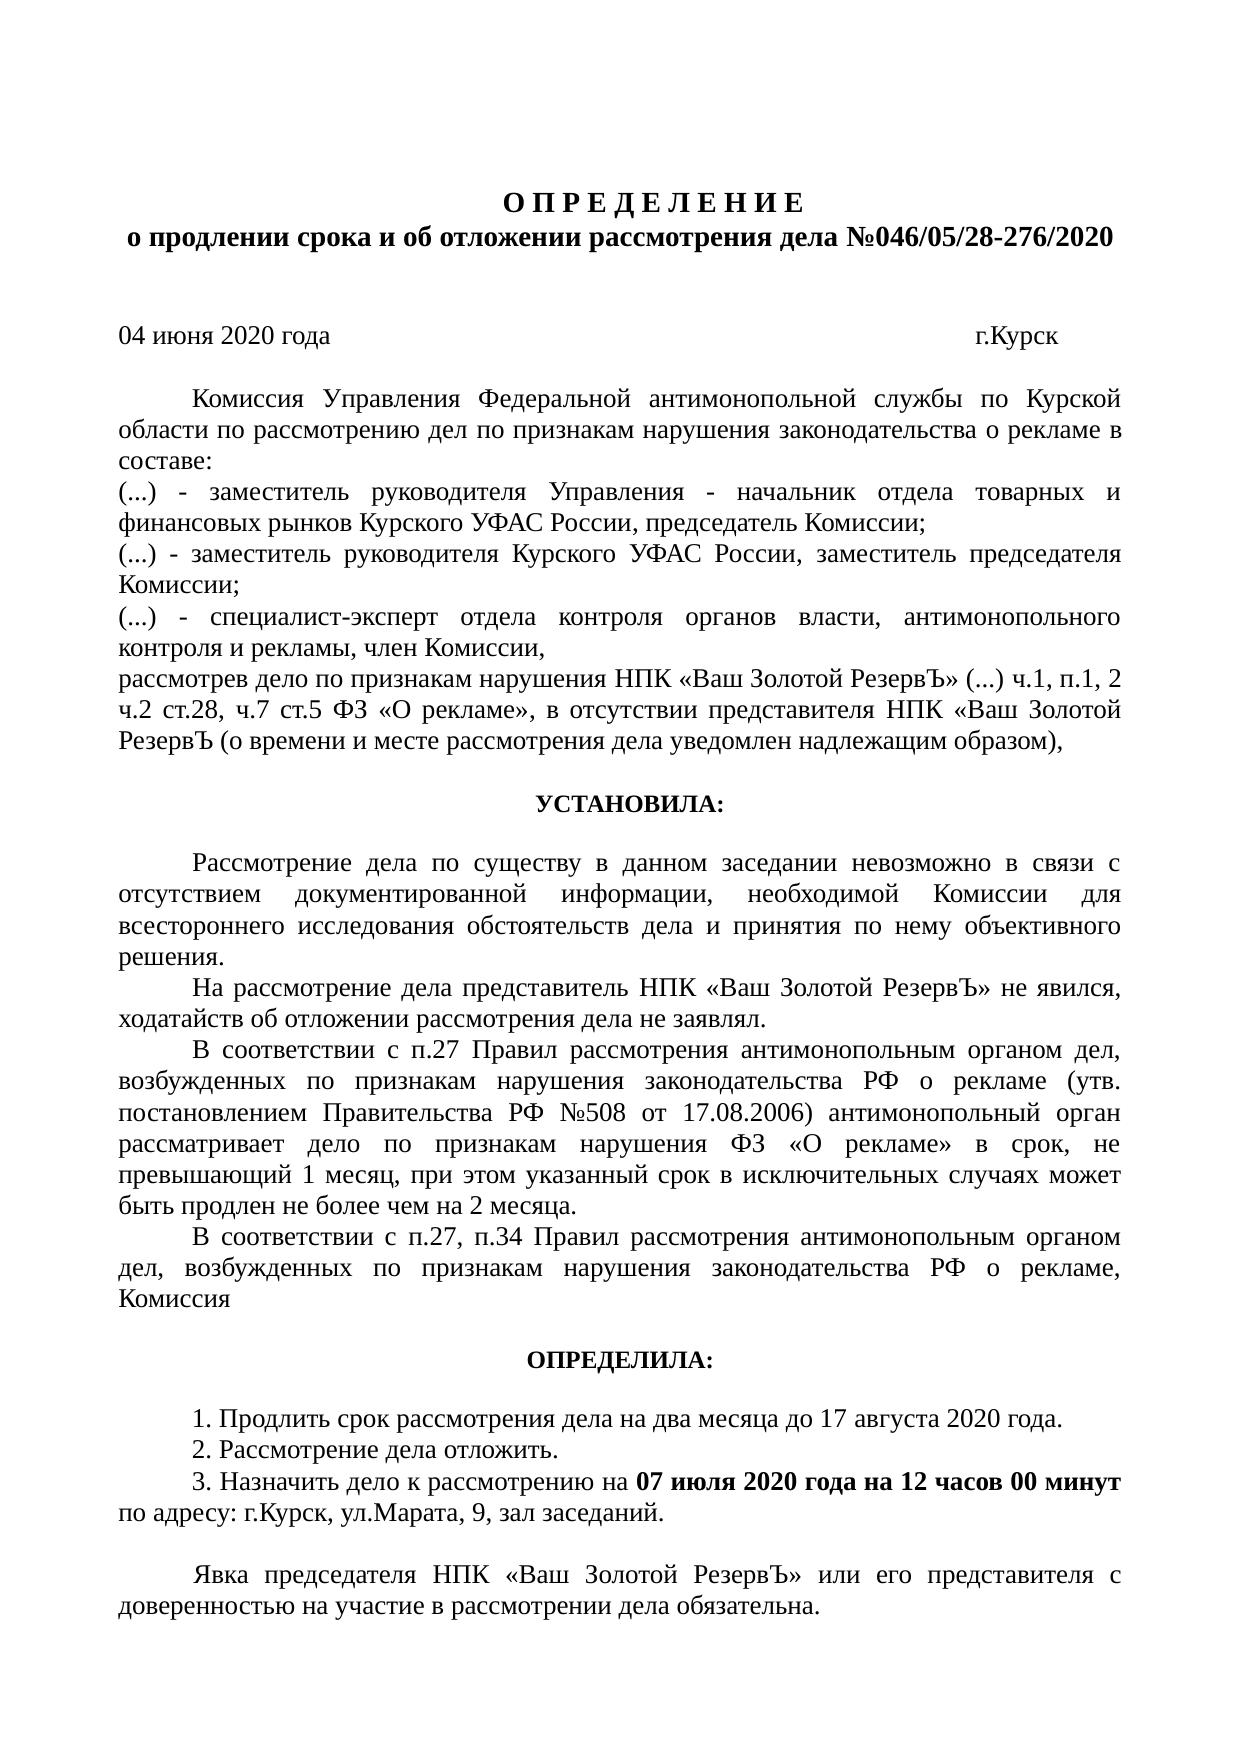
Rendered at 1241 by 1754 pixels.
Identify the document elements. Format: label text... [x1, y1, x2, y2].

subtitle О П Р Е Д Е Л Е Н И Е [118, 185, 1122, 219]
text (...) - заместитель руководителя Управления - начальник отдела товарных и финансовых рынков Курского УФАС России, председатель Комиссии; [118, 475, 1122, 537]
text Комиссия Управления Федеральной антимонопольной службы по Курской области по рассмотрению дел по признакам нарушения законодательства о рекламе в составе: [118, 382, 1122, 475]
text 3. Назначить дело к рассмотрению на 07 июля 2020 года на 12 часов 00 минут по адресу: г.Курск, ул.Марата, 9, зал заседаний. [118, 1464, 1122, 1527]
text 2. Рассмотрение дела отложить. [118, 1433, 1122, 1464]
text (...) - заместитель руководителя Курского УФАС России, заместитель председателя Комиссии; [118, 537, 1122, 600]
text В соответствии с п.27, п.34 Правил рассмотрения антимонопольным органом дел, возбужденных по признакам нарушения законодательства РФ о рекламе, Комиссия [118, 1220, 1122, 1314]
text УСТАНОВИЛА: [118, 789, 1141, 818]
text На рассмотрение дела представитель НПК «Ваш Золотой РезервЪ» не явился, ходатайств об отложении рассмотрения дела не заявлял. [118, 971, 1122, 1033]
text 04 июня 2020 года г.Курск [118, 319, 1122, 351]
text Рассмотрение дела по существу в данном заседании невозможно в связи с отсутствием документированной информации, необходимой Комиссии для всестороннего исследования обстоятельств дела и принятия по нему объективного решения. [118, 846, 1122, 971]
text Явка председателя НПК «Ваш Золотой РезервЪ» или его представителя с доверенностью на участие в рассмотрении дела обязательна. [118, 1558, 1122, 1620]
text ОПРЕДЕЛИЛА: [118, 1345, 1122, 1373]
text В соответствии с п.27 Правил рассмотрения антимонопольным органом дел, возбужденных по признакам нарушения законодательства РФ о рекламе (утв. постановлением Правительства РФ №508 от 17.08.2006) антимонопольный орган рассматривает дело по признакам нарушения ФЗ «О рекламе» в срок, не превышающий 1 месяц, при этом указанный срок в исключительных случаях может быть продлен не более чем на 2 месяца. [118, 1033, 1122, 1220]
text о продлении срока и об отложении рассмотрения дела №046/05/28-276/2020 [118, 219, 1122, 252]
text рассмотрев дело по признакам нарушения НПК «Ваш Золотой РезервЪ» (...) ч.1, п.1, 2 ч.2 ст.28, ч.7 ст.5 ФЗ «О рекламе», в отсутствии представителя НПК «Ваш Золотой РезервЪ (о времени и месте рассмотрения дела уведомлен надлежащим образом), [118, 662, 1122, 755]
text 1. Продлить срок рассмотрения дела на два месяца до 17 августа 2020 года. [118, 1402, 1122, 1433]
text (...) - специалист-эксперт отдела контроля органов власти, антимонопольного контроля и рекламы, член Комиссии, [118, 600, 1122, 662]
